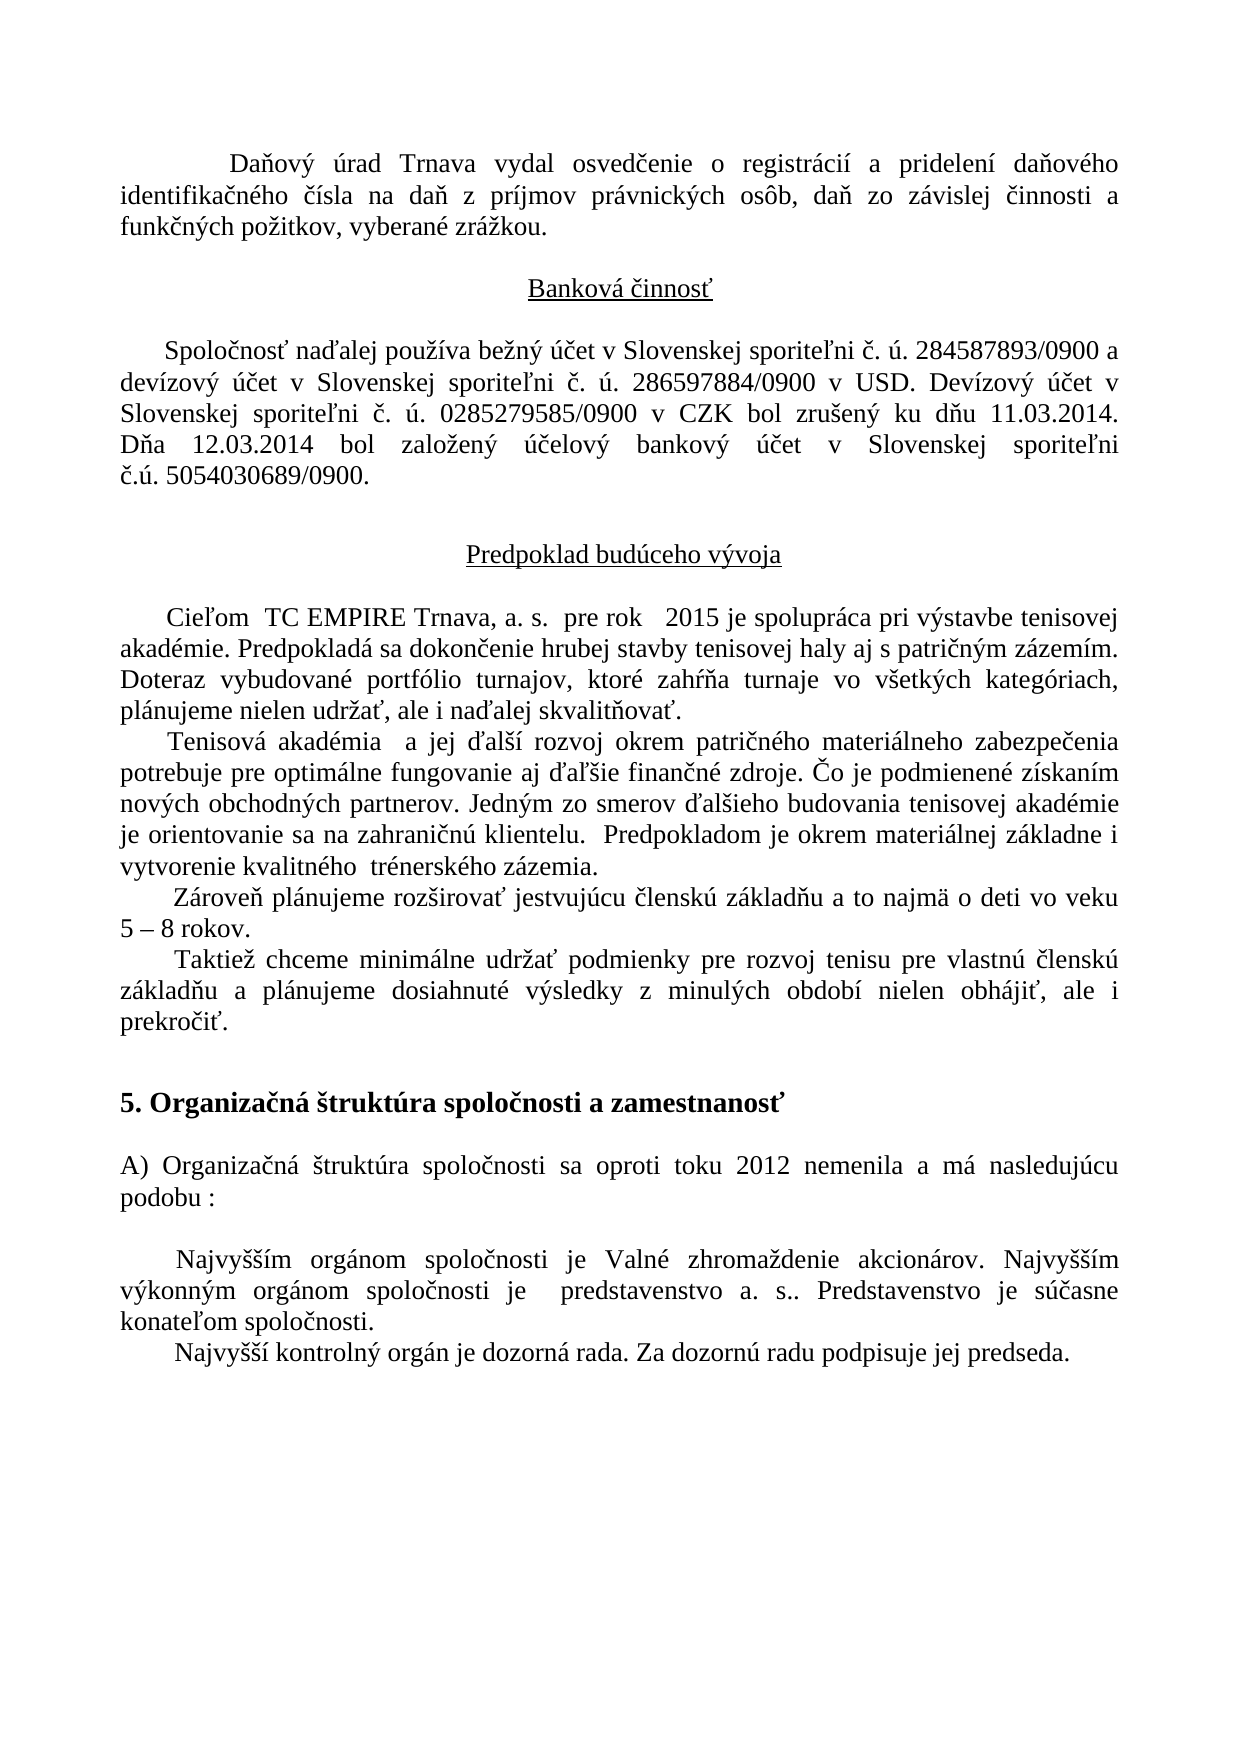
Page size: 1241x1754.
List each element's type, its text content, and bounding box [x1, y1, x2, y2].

text Zároveň plánujeme rozširovať jestvujúcu členskú základňu a to najmä o deti vo veku 5 – 8 rokov. [120, 881, 1120, 943]
text Najvyšším orgánom spoločnosti je Valné zhromaždenie akcionárov. Najvyšším výkonným orgánom spoločnosti je predstavenstvo a. s.. Predstavenstvo je súčasne konateľom spoločnosti. [120, 1243, 1120, 1336]
text Spoločnosť naďalej používa bežný účet v Slovenskej sporiteľni č. ú. 284587893/0900 a devízový účet v Slovenskej sporiteľni č. ú. 286597884/0900 v USD. Devízový účet v Slovenskej sporiteľni č. ú. 0285279585/0900 v CZK bol zrušený ku dňu 11.03.2014. Dňa 12.03.2014 bol založený účelový bankový účet v Slovenskej sporiteľni č.ú. 5054030689/0900. [120, 334, 1120, 490]
text Taktiež chceme minimálne udržať podmienky pre rozvoj tenisu pre vlastnú členskú základňu a plánujeme dosiahnuté výsledky z minulých období nielen obhájiť, ale i prekročiť. [120, 943, 1120, 1037]
text Cieľom TC EMPIRE Trnava, a. s. pre rok 2015 je spolupráca pri výstavbe tenisovej akadémie. Predpokladá sa dokončenie hrubej stavby tenisovej haly aj s patričným zázemím. Doteraz vybudované portfólio turnajov, ktoré zahŕňa turnaje vo všetkých kategóriach, plánujeme nielen udržať, ale i naďalej skvalitňovať. [120, 601, 1120, 725]
text Predpoklad budúceho vývoja [120, 538, 1120, 569]
text 5. Organizačná štruktúra spoločnosti a zamestnanosť [120, 1085, 1120, 1118]
text Daňový úrad Trnava vydal osvedčenie o registrácií a pridelení daňového identifikačného čísla na daň z príjmov právnických osôb, daň zo závislej činnosti a funkčných požitkov, vyberané zrážkou. [120, 148, 1120, 241]
text A) Organizačná štruktúra spoločnosti sa oproti toku 2012 nemenila a má nasledujúcu podobu : [120, 1149, 1120, 1212]
text Banková činnosť [120, 272, 1120, 303]
text Tenisová akadémia a jej ďalší rozvoj okrem patričného materiálneho zabezpečenia potrebuje pre optimálne fungovanie aj ďaľšie finančné zdroje. Čo je podmienené získaním nových obchodných partnerov. Jedným zo smerov ďalšieho budovania tenisovej akadémie je orientovanie sa na zahraničnú klientelu. Predpokladom je okrem materiálnej základne i vytvorenie kvalitného trénerského zázemia. [120, 725, 1120, 881]
text Najvyšší kontrolný orgán je dozorná rada. Za dozornú radu podpisuje jej predseda. [120, 1336, 1120, 1367]
